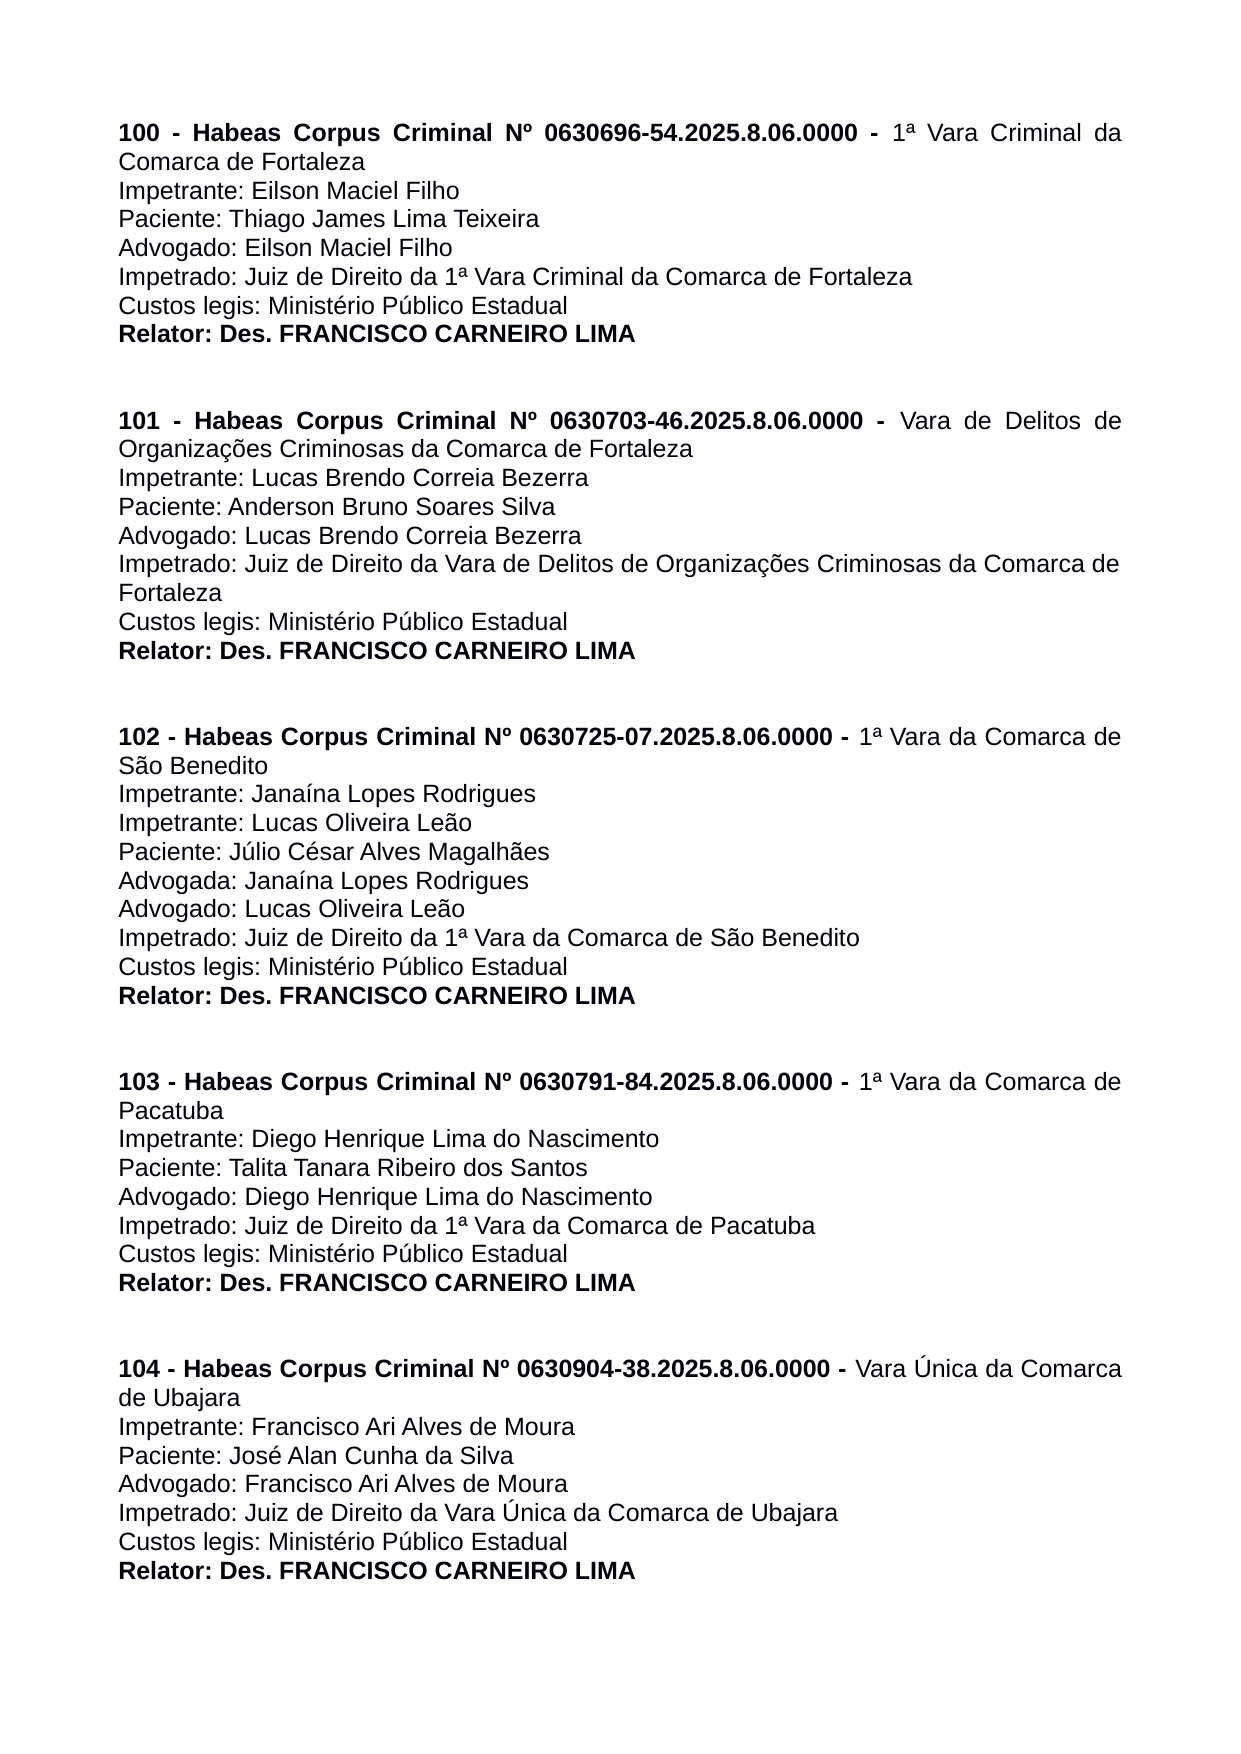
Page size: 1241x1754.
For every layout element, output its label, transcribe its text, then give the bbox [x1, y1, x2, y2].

text 102 - Habeas Corpus Criminal Nº 0630725-07.2025.8.06.0000 - 1ª Vara da Comarca de São Benedito [118, 722, 1122, 779]
text Advogada: Janaína Lopes Rodrigues [118, 866, 1122, 894]
text Custos legis: Ministério Público Estadual [118, 1239, 1122, 1268]
text 100 - Habeas Corpus Criminal Nº 0630696-54.2025.8.06.0000 - 1ª Vara Criminal da Comarca de Fortaleza [118, 118, 1122, 176]
text Relator: Des. FRANCISCO CARNEIRO LIMA [118, 1268, 1122, 1297]
text Advogado: Diego Henrique Lima do Nascimento [118, 1182, 1122, 1211]
text Paciente: José Alan Cunha da Silva [118, 1441, 1122, 1469]
text Impetrante: Lucas Brendo Correia Bezerra [118, 463, 1122, 492]
text Paciente: Talita Tanara Ribeiro dos Santos [118, 1153, 1122, 1182]
text Paciente: Anderson Bruno Soares Silva [118, 492, 1122, 521]
text Custos legis: Ministério Público Estadual [118, 291, 1122, 319]
text Impetrado: Juiz de Direito da 1ª Vara Criminal da Comarca de Fortaleza [118, 262, 1122, 291]
text Paciente: Júlio César Alves Magalhães [118, 837, 1122, 866]
text 104 - Habeas Corpus Criminal Nº 0630904-38.2025.8.06.0000 - Vara Única da Comarca de Ubajara [118, 1354, 1122, 1412]
text Relator: Des. FRANCISCO CARNEIRO LIMA [118, 981, 1122, 1009]
text Impetrante: Lucas Oliveira Leão [118, 808, 1122, 837]
text 101 - Habeas Corpus Criminal Nº 0630703-46.2025.8.06.0000 - Vara de Delitos de Organizações Criminosas da Comarca de Fortaleza [118, 406, 1122, 463]
text Advogado: Francisco Ari Alves de Moura [118, 1469, 1122, 1498]
text Relator: Des. FRANCISCO CARNEIRO LIMA [118, 319, 1122, 348]
text Advogado: Lucas Oliveira Leão [118, 894, 1122, 923]
text Advogado: Eilson Maciel Filho [118, 233, 1122, 262]
text Impetrante: Francisco Ari Alves de Moura [118, 1412, 1122, 1441]
text Relator: Des. FRANCISCO CARNEIRO LIMA [118, 636, 1122, 664]
text Impetrado: Juiz de Direito da 1ª Vara da Comarca de São Benedito [118, 923, 1122, 952]
text Paciente: Thiago James Lima Teixeira [118, 204, 1122, 233]
text Custos legis: Ministério Público Estadual [118, 1527, 1122, 1556]
text Advogado: Lucas Brendo Correia Bezerra [118, 521, 1122, 549]
text Custos legis: Ministério Público Estadual [118, 607, 1122, 636]
text Relator: Des. FRANCISCO CARNEIRO LIMA [118, 1556, 1122, 1584]
text Impetrante: Eilson Maciel Filho [118, 176, 1122, 204]
text Custos legis: Ministério Público Estadual [118, 952, 1122, 981]
text Impetrante: Diego Henrique Lima do Nascimento [118, 1124, 1122, 1153]
text 103 - Habeas Corpus Criminal Nº 0630791-84.2025.8.06.0000 - 1ª Vara da Comarca de Pacatuba [118, 1067, 1122, 1124]
text Impetrante: Janaína Lopes Rodrigues [118, 779, 1122, 808]
text Impetrado: Juiz de Direito da Vara Única da Comarca de Ubajara [118, 1498, 1122, 1527]
text Impetrado: Juiz de Direito da 1ª Vara da Comarca de Pacatuba [118, 1211, 1122, 1239]
text Impetrado: Juiz de Direito da Vara de Delitos de Organizações Criminosas da Comarca de Fortaleza [118, 549, 1122, 607]
